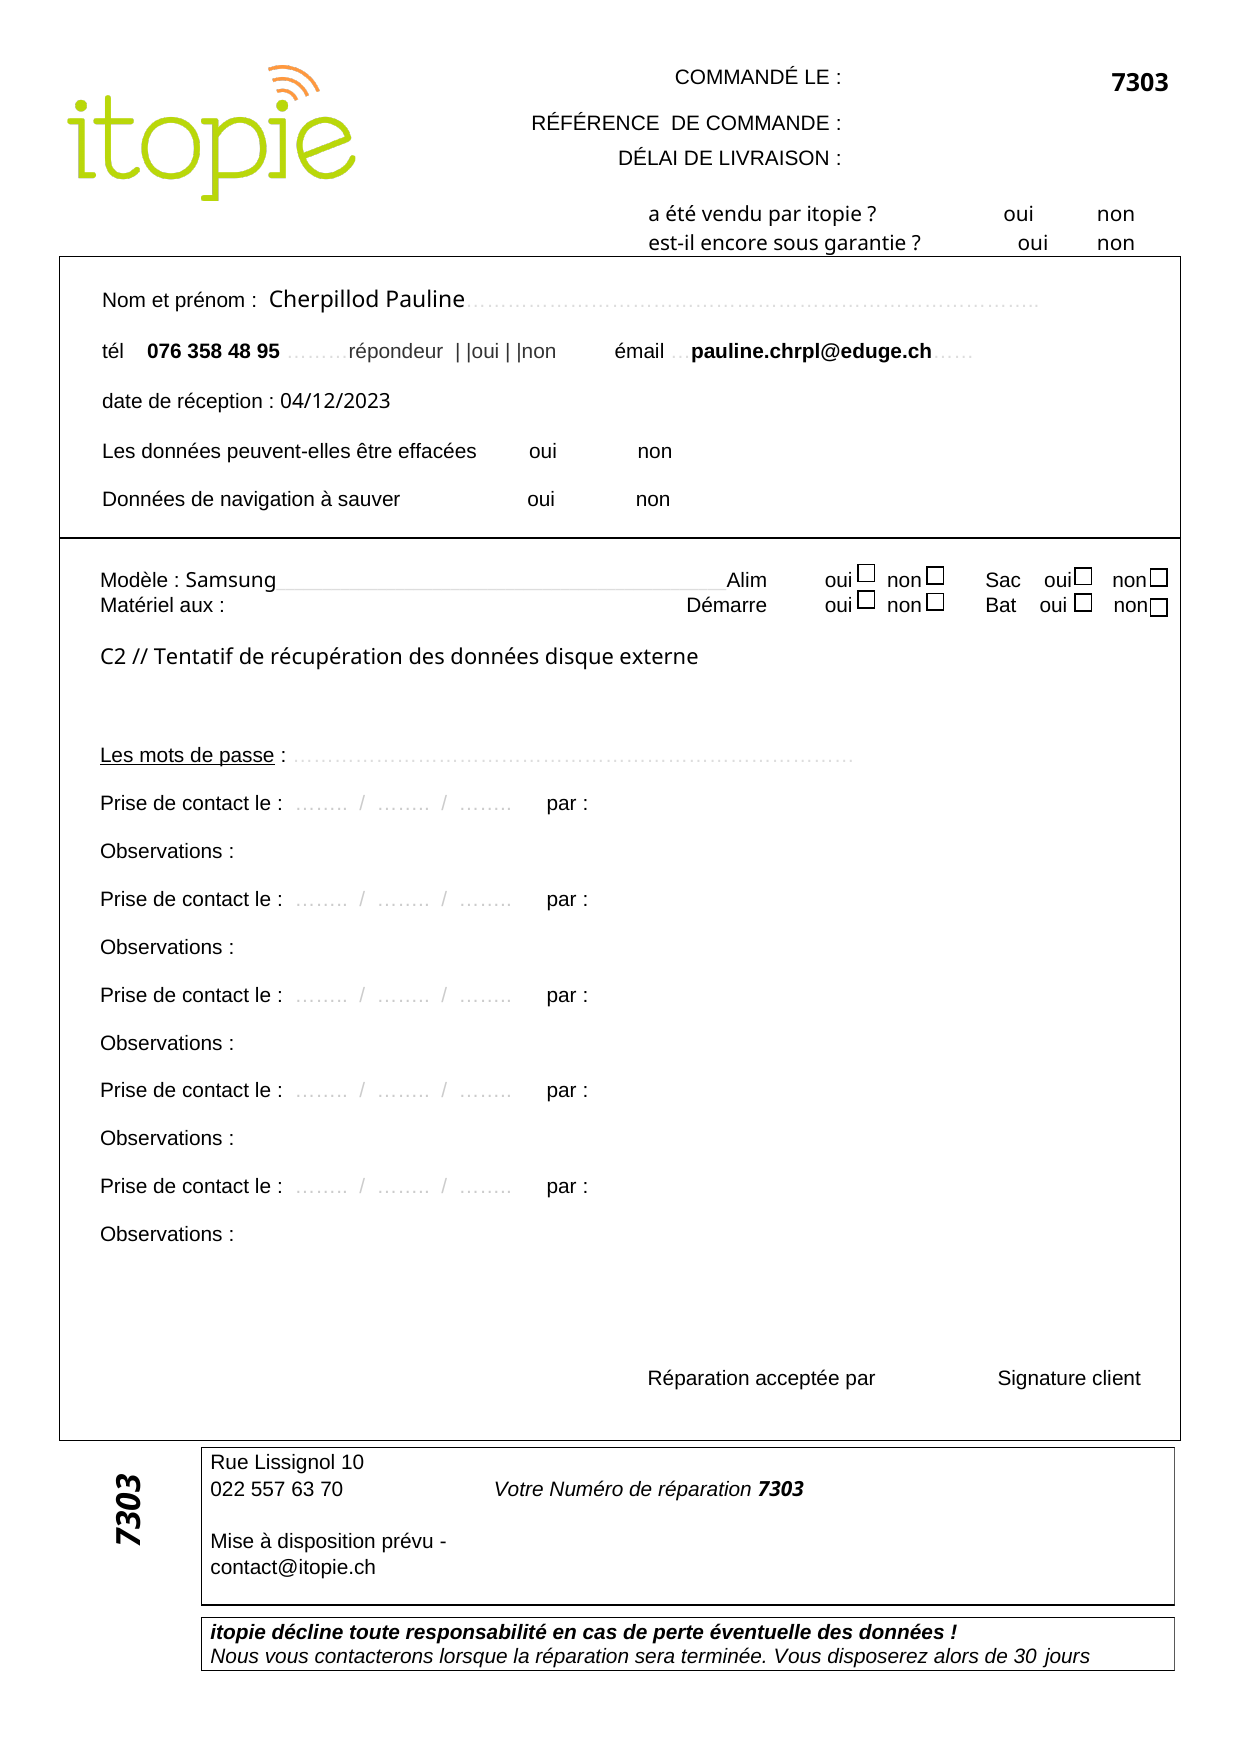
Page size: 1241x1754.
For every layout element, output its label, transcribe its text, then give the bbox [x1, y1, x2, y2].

text Modèle : Samsung Alim oui non Sac oui non [948, 562, 1180, 590]
text Prise de contact le : …….. / …….. / …….. par : [60, 979, 1180, 1006]
text Réparation acceptée par Signature client [60, 1363, 1180, 1390]
text Prise de contact le : …….. / …….. / …….. par : [60, 788, 1180, 815]
text Observations : [60, 1123, 1180, 1150]
table_header 7303 [847, 59, 1180, 104]
text Prise de contact le : …….. / …….. / …….. par : [60, 883, 1180, 911]
text Modèle : Samsung Alim oui non Sac oui non [879, 562, 925, 590]
table_cell [847, 105, 1180, 140]
text Les données peuvent-elles être effacées oui non [60, 436, 1180, 463]
text Les mots de passe : ……………………………………………………………………… [60, 740, 1180, 767]
text Observations : [60, 1027, 1180, 1054]
picture [67, 65, 356, 201]
table_header COMMANDÉ LE : [490, 59, 847, 104]
table_cell DÉLAI DE LIVRAISON : [490, 140, 847, 175]
text Prise de contact le : …….. / …….. / …….. par : [60, 1171, 1180, 1198]
table_header Rue Lissignol 10 022 557 63 70 Votre Numéro de réparation 7303 Mise à disposition prévu - contact@itopie.ch [195, 1441, 1180, 1611]
text Matériel aux : Démarre oui non Bat oui non [60, 590, 1180, 617]
table_cell itopie décline toute responsabilité en cas de perte éventuelle des données ! Nous vous contacterons lorsque la réparation sera terminée. Vous disposerez alors de 30 jours [195, 1611, 1180, 1677]
text C2 // Tentatif de récupération des données disque externe [60, 638, 1180, 671]
text Nom et prénom : Cherpillod Pauline……………………………………………………………………….. [60, 280, 1180, 314]
text Observations : [60, 836, 1180, 863]
text Observations : [60, 931, 1180, 958]
text Prise de contact le : …….. / …….. / …….. par : [60, 1075, 1180, 1102]
table_cell [847, 140, 1180, 175]
table_cell RÉFÉRENCE DE COMMANDE : [490, 105, 847, 140]
table_header 7303 [59, 1441, 195, 1677]
text a été vendu par itopie ? oui non [59, 199, 1181, 228]
text Observations : [60, 1219, 1180, 1246]
text est-il encore sous garantie ? oui non [59, 228, 1181, 256]
text Données de navigation à sauver oui non [60, 484, 1180, 511]
text Modèle : Samsung Alim oui non Sac oui non [60, 562, 856, 590]
text tél 076 358 48 95 ………répondeur | |oui | |non émail …pauline.chrpl@eduge.ch…… [60, 335, 1180, 362]
text date de réception : 04/12/2023 [60, 383, 1180, 415]
